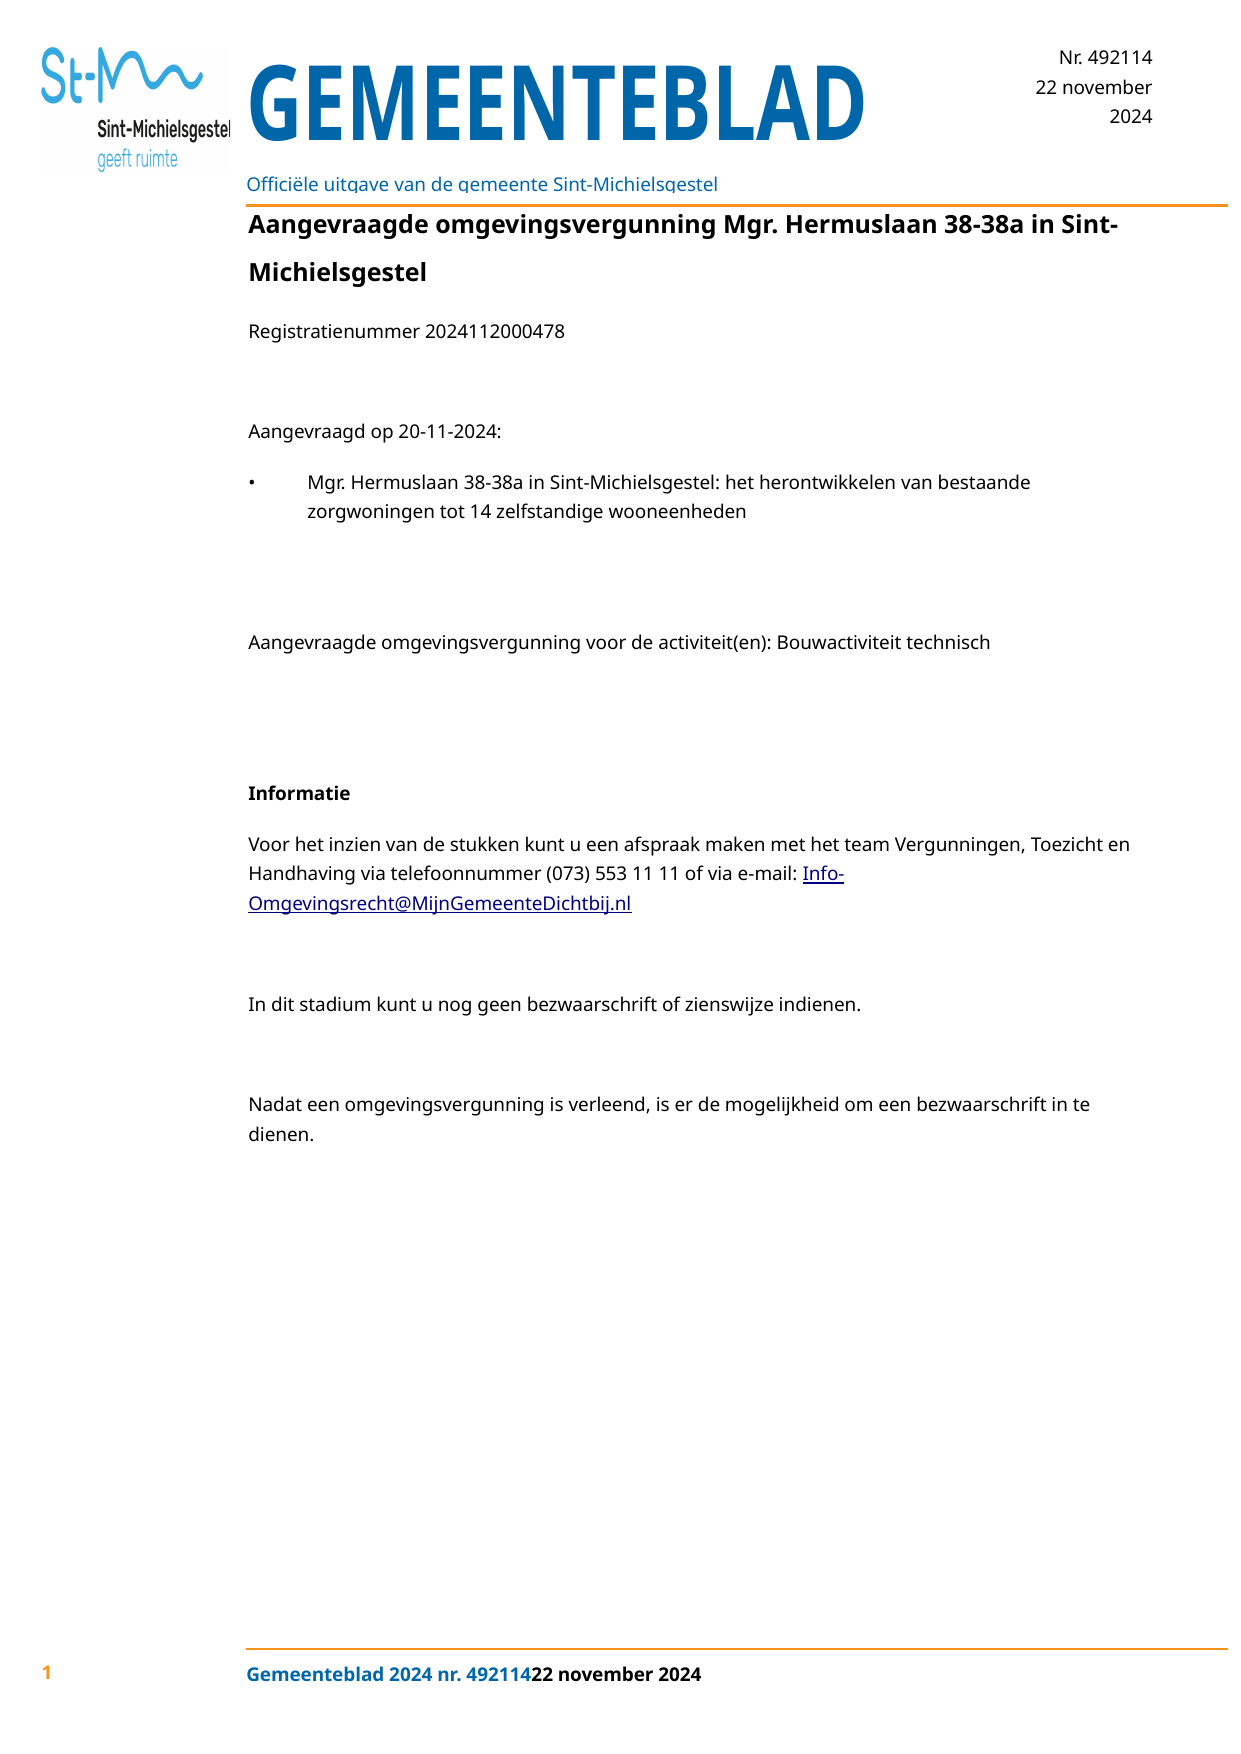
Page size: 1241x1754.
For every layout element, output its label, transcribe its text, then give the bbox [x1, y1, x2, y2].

text Aangevraagde omgevingsvergunning Mgr. Hermuslaan 38-38a in Sint-Michielsgestel [248, 207, 1152, 288]
text Registratienummer 2024112000478 [248, 318, 1152, 344]
text Aangevraagd op 20-11-2024: [248, 419, 1152, 444]
list Mgr. Hermuslaan 38-38a in Sint-Michielsgestel: het herontwikkelen van bestaande zorgwoningen tot 14 zelfstandige wooneenheden [248, 469, 1152, 524]
text In dit stadium kunt u nog geen bezwaarschrift of zienswijze indienen. [248, 991, 1152, 1017]
text Voor het inzien van de stukken kunt u een afspraak maken met het team Vergunningen, Toezicht en Handhaving via telefoonnummer (073) 553 11 11 of via e-mail: Info-Omgevingsrecht@MijnGemeenteDichtbij.nl [248, 831, 1152, 916]
text Nadat een omgevingsvergunning is verleend, is er de mogelijkheid om een bezwaarschrift in te dienen. [248, 1092, 1152, 1147]
text Aangevraagde omgevingsvergunning voor de activiteit(en): Bouwactiviteit technisch [248, 629, 1152, 655]
picture [41, 47, 231, 172]
text Informatie [248, 780, 1152, 806]
